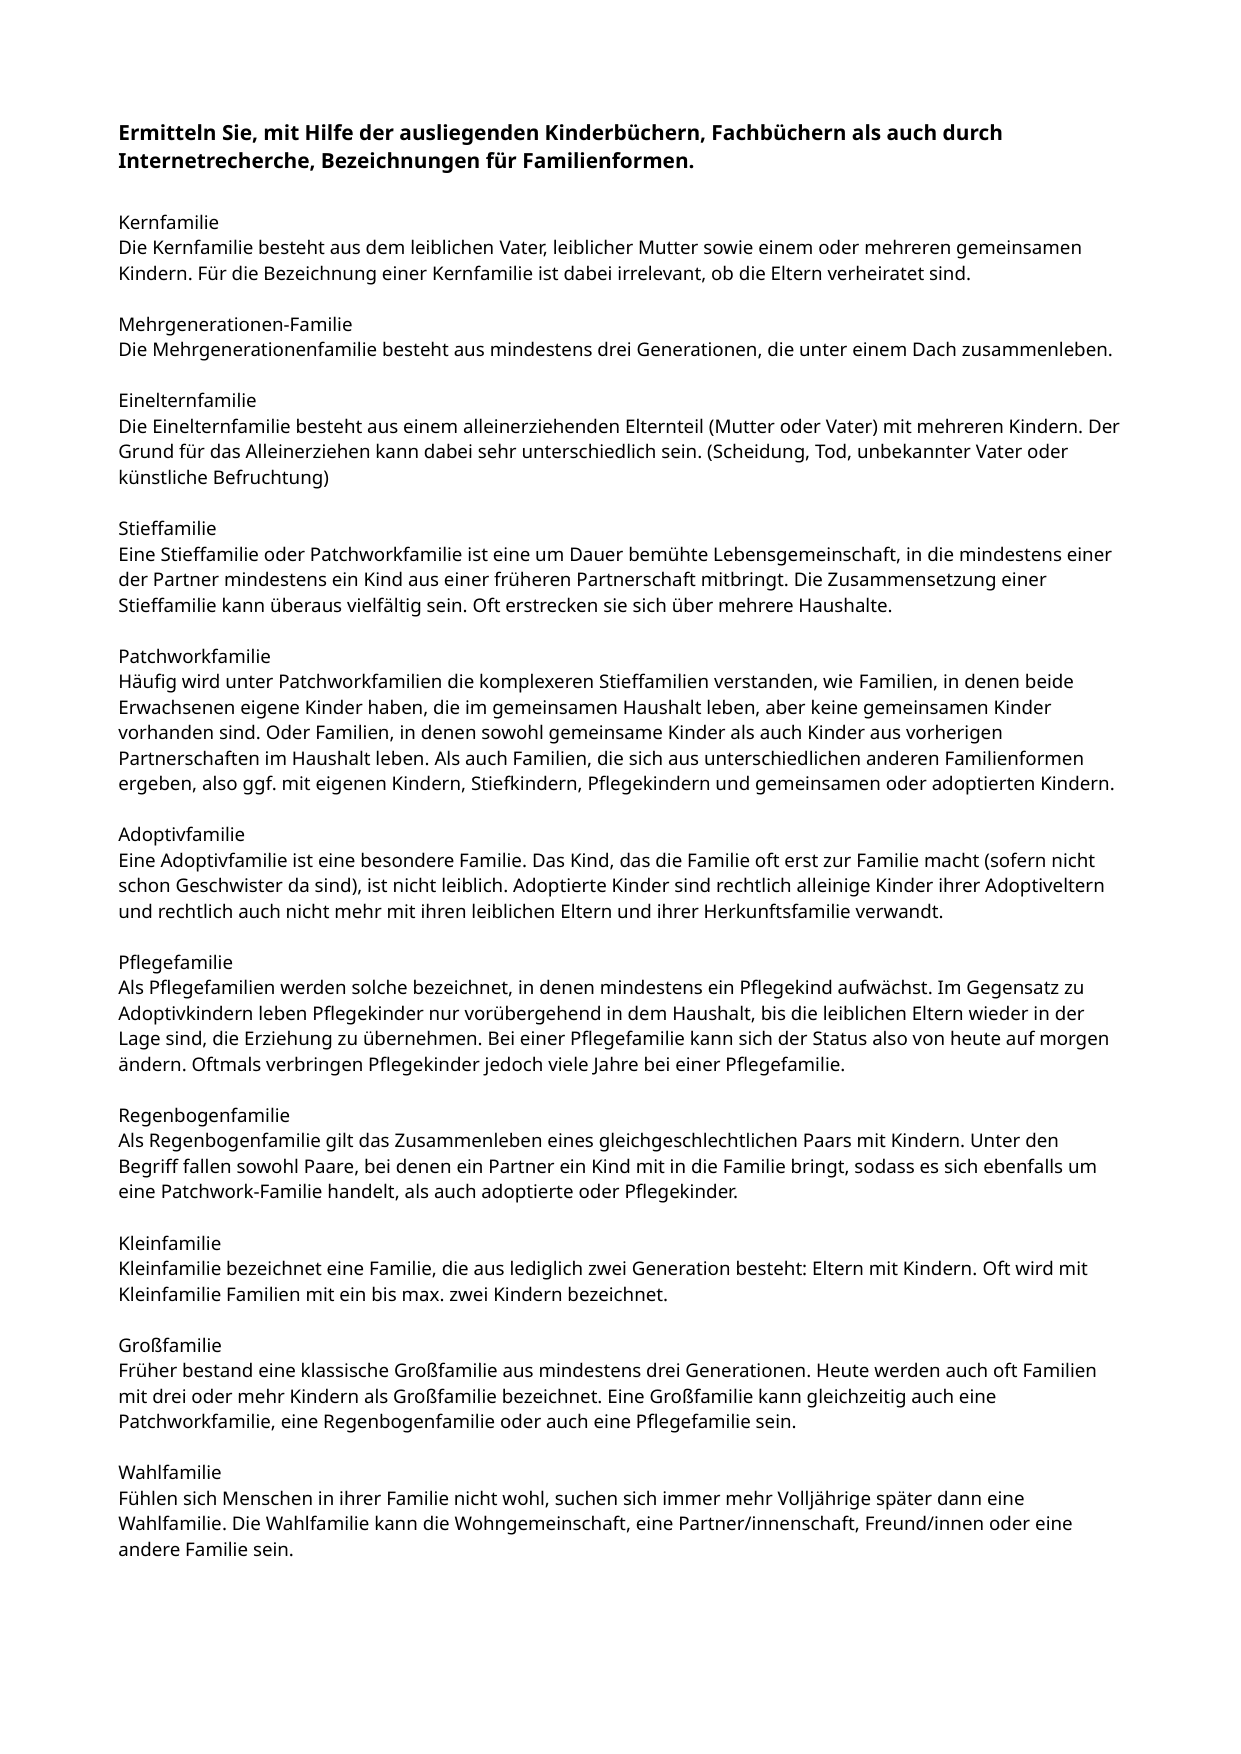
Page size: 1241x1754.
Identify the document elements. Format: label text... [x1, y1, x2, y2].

text Mehrgenerationen-Familie [118, 311, 1122, 337]
text Regenbogenfamilie [118, 1102, 1122, 1128]
text Die Kernfamilie besteht aus dem leiblichen Vater, leiblicher Mutter sowie einem oder mehreren gemeinsamen Kindern. Für die Bezeichnung einer Kernfamilie ist dabei irrelevant, ob die Eltern verheiratet sind. [118, 234, 1122, 286]
text Als Regenbogenfamilie gilt das Zusammenleben eines gleichgeschlechtlichen Paars mit Kindern. Unter den Begriff fallen sowohl Paare, bei denen ein Partner ein Kind mit in die Familie bringt, sodass es sich ebenfalls um eine Patchwork-Familie handelt, als auch adoptierte oder Pflegekinder. [118, 1128, 1122, 1204]
text Kleinfamilie [118, 1230, 1122, 1255]
text Wahlfamilie [118, 1459, 1122, 1485]
text Die Einelternfamilie besteht aus einem alleinerziehenden Elternteil (Mutter oder Vater) mit mehreren Kindern. Der Grund für das Alleinerziehen kann dabei sehr unterschiedlich sein. (Scheidung, Tod, unbekannter Vater oder künstliche Befruchtung) [118, 413, 1122, 490]
text Die Mehrgenerationenfamilie besteht aus mindestens drei Generationen, die unter einem Dach zusammenleben. [118, 337, 1122, 362]
text Ermitteln Sie, mit Hilfe der ausliegenden Kinderbüchern, Fachbüchern als auch durch Internetrecherche, Bezeichnungen für Familienformen. [118, 118, 1122, 175]
text Stieffamilie [118, 515, 1122, 541]
text Fühlen sich Menschen in ihrer Familie nicht wohl, suchen sich immer mehr Volljährige später dann eine Wahlfamilie. Die Wahlfamilie kann die Wohngemeinschaft, eine Partner/innenschaft, Freund/innen oder eine andere Familie sein. [118, 1485, 1122, 1562]
text Früher bestand eine klassische Großfamilie aus mindestens drei Generationen. Heute werden auch oft Familien mit drei oder mehr Kindern als Großfamilie bezeichnet. Eine Großfamilie kann gleichzeitig auch eine Patchworkfamilie, eine Regenbogenfamilie oder auch eine Pflegefamilie sein. [118, 1357, 1122, 1434]
text Eine Stieffamilie oder Patchworkfamilie ist eine um Dauer bemühte Lebensgemeinschaft, in die mindestens einer der Partner mindestens ein Kind aus einer früheren Partnerschaft mitbringt. Die Zusammensetzung einer Stieffamilie kann überaus vielfältig sein. Oft erstrecken sie sich über mehrere Haushalte. [118, 541, 1122, 617]
text Kleinfamilie bezeichnet eine Familie, die aus lediglich zwei Generation besteht: Eltern mit Kindern. Oft wird mit Kleinfamilie Familien mit ein bis max. zwei Kindern bezeichnet. [118, 1255, 1122, 1306]
text Kernfamilie [118, 209, 1122, 234]
text Adoptivfamilie [118, 822, 1122, 847]
text Als Pflegefamilien werden solche bezeichnet, in denen mindestens ein Pflegekind aufwächst. Im Gegensatz zu Adoptivkindern leben Pflegekinder nur vorübergehend in dem Haushalt, bis die leiblichen Eltern wieder in der Lage sind, die Erziehung zu übernehmen. Bei einer Pflegefamilie kann sich der Status also von heute auf morgen ändern. Oftmals verbringen Pflegekinder jedoch viele Jahre bei einer Pflegefamilie. [118, 975, 1122, 1077]
text Großfamilie [118, 1332, 1122, 1357]
text Eine Adoptivfamilie ist eine besondere Familie. Das Kind, das die Familie oft erst zur Familie macht (sofern nicht schon Geschwister da sind), ist nicht leiblich. Adoptierte Kinder sind rechtlich alleinige Kinder ihrer Adoptiveltern und rechtlich auch nicht mehr mit ihren leiblichen Eltern und ihrer Herkunftsfamilie verwandt. [118, 847, 1122, 924]
text Häufig wird unter Patchworkfamilien die komplexeren Stieffamilien verstanden, wie Familien, in denen beide Erwachsenen eigene Kinder haben, die im gemeinsamen Haushalt leben, aber keine gemeinsamen Kinder vorhanden sind. Oder Familien, in denen sowohl gemeinsame Kinder als auch Kinder aus vorherigen Partnerschaften im Haushalt leben. Als auch Familien, die sich aus unterschiedlichen anderen Familienformen ergeben, also ggf. mit eigenen Kindern, Stiefkindern, Pflegekindern und gemeinsamen oder adoptierten Kindern. [118, 668, 1122, 796]
text Einelternfamilie [118, 388, 1122, 413]
text Pflegefamilie [118, 949, 1122, 975]
text Patchworkfamilie [118, 643, 1122, 668]
